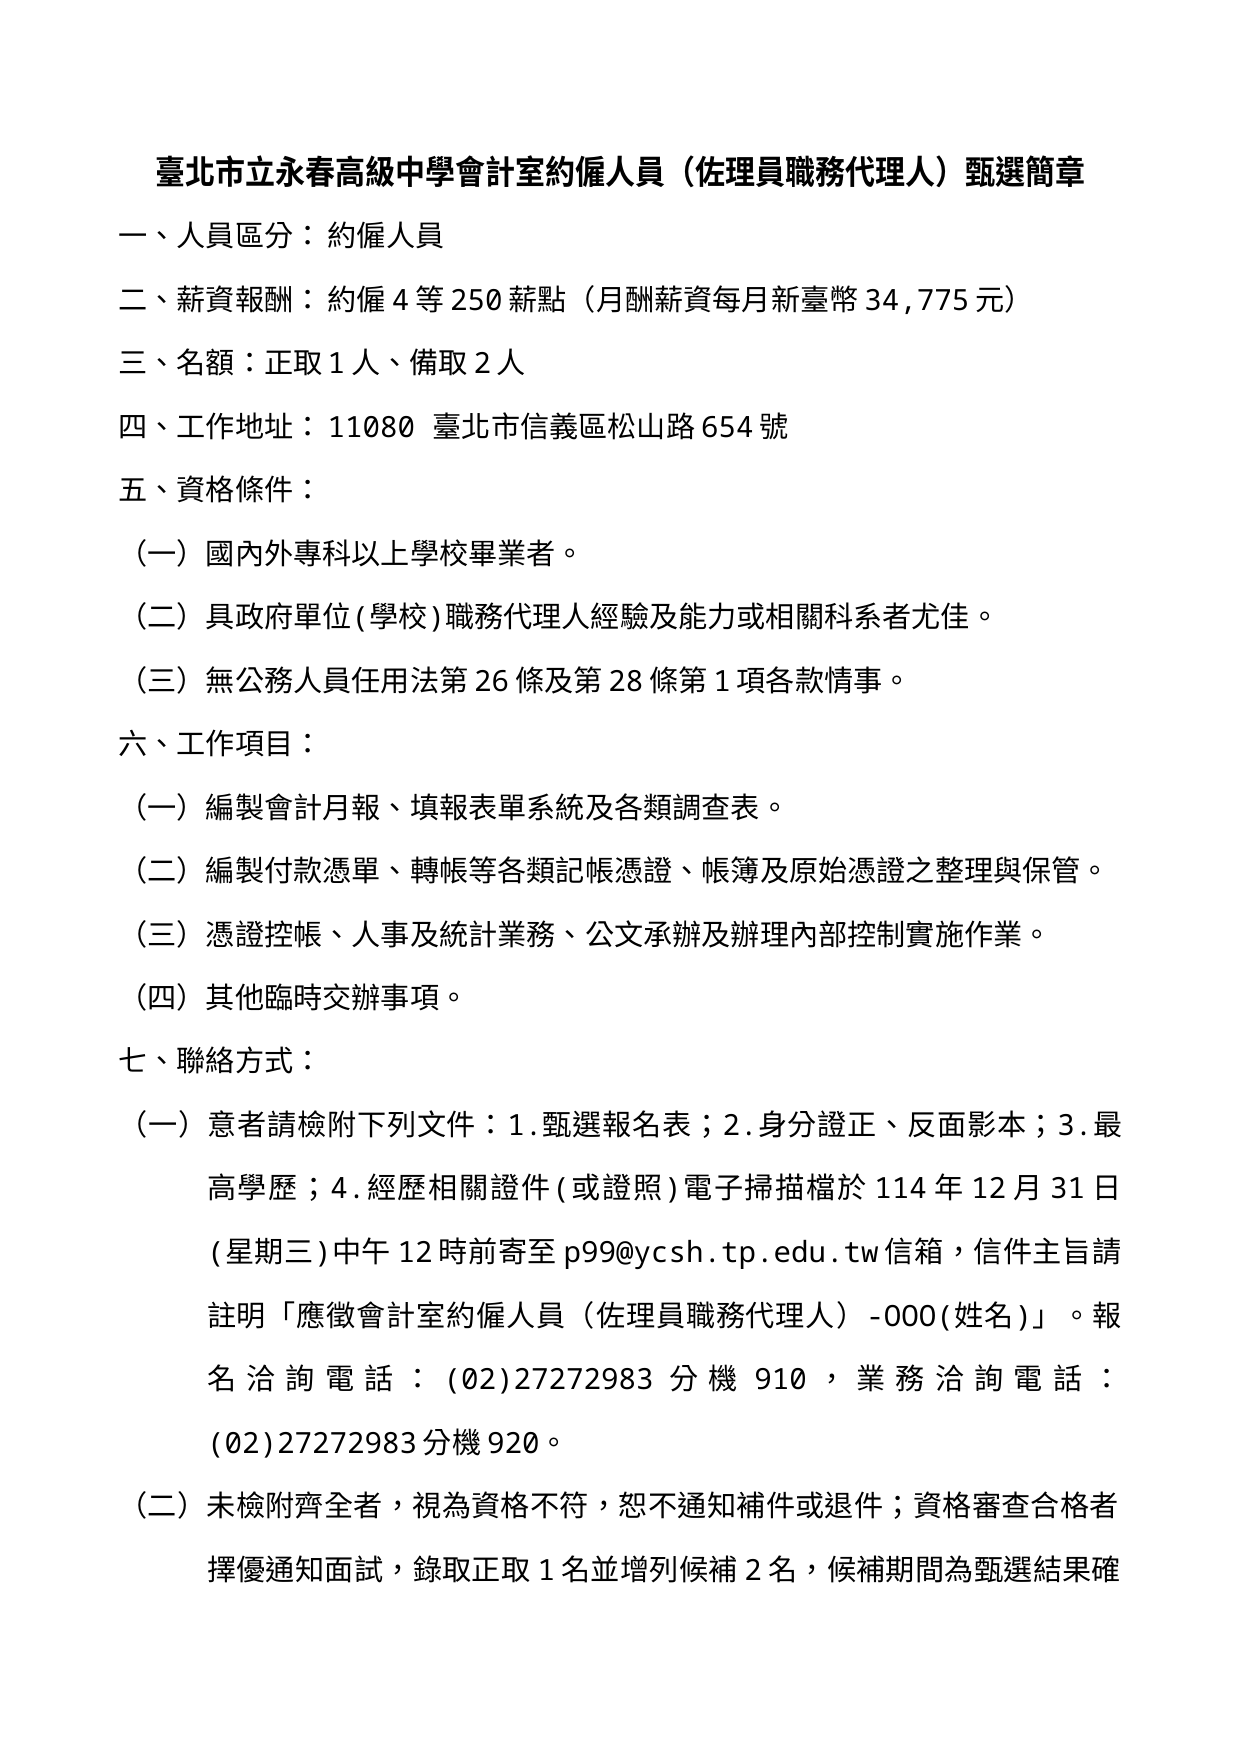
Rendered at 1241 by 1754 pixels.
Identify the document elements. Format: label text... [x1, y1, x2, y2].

text （一）編製會計月報、填報表單系統及各類調查表。 [118, 784, 1122, 827]
text （二）未檢附齊全者，視為資格不符，恕不通知補件或退件；資格審查合格者，擇優通知面試，錄取正取1名並增列候補2名，候補期間為甄選結果確定翌日起算1個月。 [118, 1483, 1122, 1588]
text （四）其他臨時交辦事項。 [118, 974, 1122, 1017]
text （三）憑證控帳、人事及統計業務、公文承辦及辦理內部控制實施作業。 [118, 911, 1122, 953]
text （一）國內外專科以上學校畢業者。 [118, 530, 1122, 573]
text 三、名額：正取 1人、備取2人 [118, 340, 1122, 382]
text 六、工作項目： [118, 721, 1122, 763]
text 二、薪資報酬： 約僱4等250薪點（月酬薪資每月新臺幣34,775元） [118, 276, 1122, 319]
text 七、聯絡方式： [118, 1038, 1122, 1080]
text （二）具政府單位(學校)職務代理人經驗及能力或相關科系者尤佳。 [118, 594, 1122, 636]
text （二）編製付款憑單、轉帳等各類記帳憑證、帳簿及原始憑證之整理與保管。 [118, 848, 1122, 890]
text （三）無公務人員任用法第26條及第28條第1項各款情事。 [118, 657, 1122, 700]
text 五、資格條件： [118, 467, 1122, 509]
text 臺北市立永春高級中學會計室約僱人員（佐理員職務代理人）甄選簡章 [118, 146, 1122, 194]
text （一）意者請檢附下列文件：1.甄選報名表；2.身分證正、反面影本；3.最高學歷；4.經歷相關證件(或證照)電子掃描檔於114年12月31日(星期三)中午12時前寄至p99@ycsh.tp.edu.tw信箱，信件主旨請註明「應徵會計室約僱人員（佐理員職務代理人）-OOO(姓名)」。報名洽詢電話：(02)27272983分機910，業務洽詢電話：(02)27272983分機920。 [118, 1101, 1122, 1462]
text 四、工作地址： 11080 臺北市信義區松山路654號 [118, 403, 1122, 446]
text 一、人員區分： 約僱人員 [118, 213, 1122, 255]
